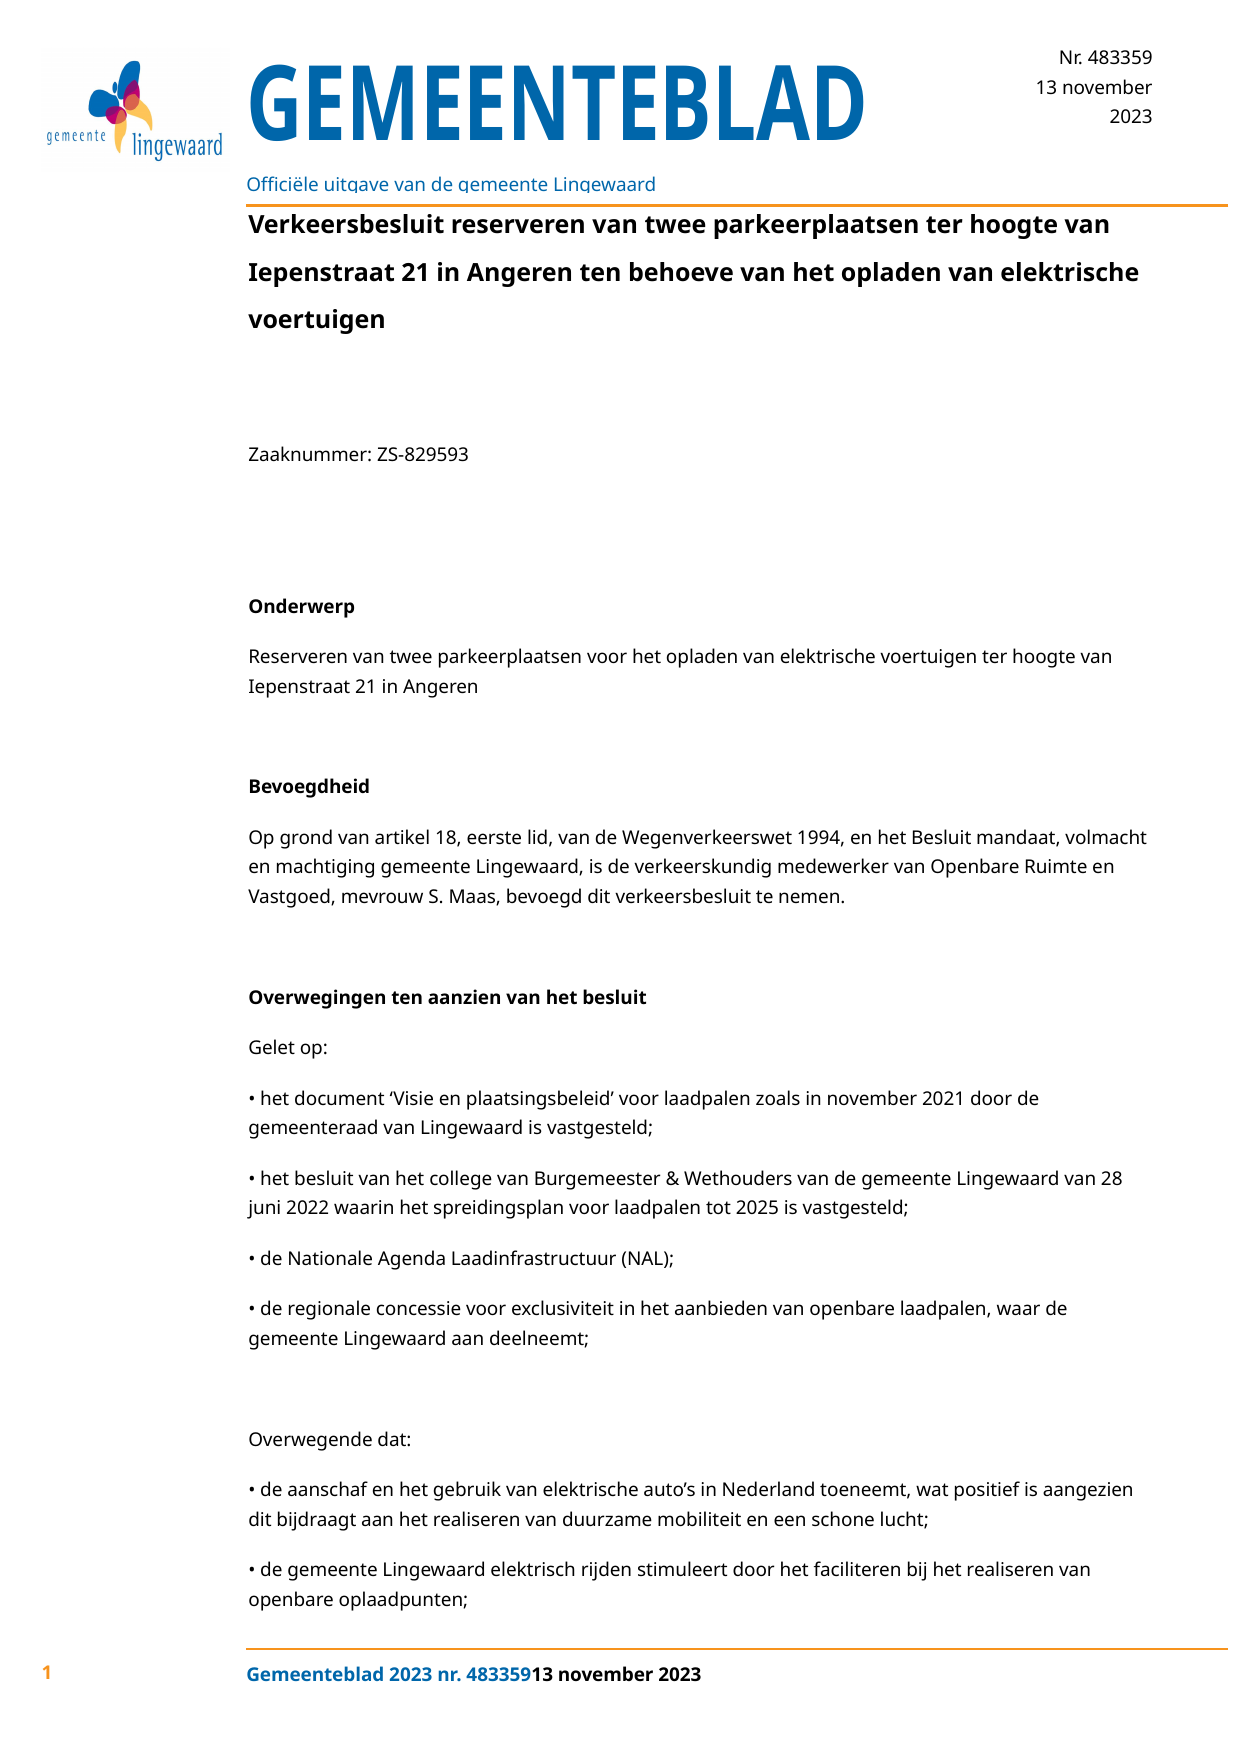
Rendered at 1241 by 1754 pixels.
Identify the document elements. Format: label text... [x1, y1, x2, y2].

picture [41, 47, 231, 172]
text Gelet op: [248, 1034, 1152, 1060]
text Overwegende dat: [248, 1426, 1152, 1452]
text Reserveren van twee parkeerplaatsen voor het opladen van elektrische voertuigen ter hoogte van Iepenstraat 21 in Angeren [248, 643, 1152, 699]
text Onderwerp [248, 593, 1152, 619]
text • het document ‘Visie en plaatsingsbeleid’ voor laadpalen zoals in november 2021 door de gemeenteraad van Lingewaard is vastgesteld; [248, 1085, 1152, 1140]
text • de aanschaf en het gebruik van elektrische auto’s in Nederland toeneemt, wat positief is aangezien dit bijdraagt aan het realiseren van duurzame mobiliteit en een schone lucht; [248, 1476, 1152, 1532]
text • de regionale concessie voor exclusiviteit in het aanbieden van openbare laadpalen, waar de gemeente Lingewaard aan deelneemt; [248, 1295, 1152, 1351]
text Zaaknummer: ZS-829593 [248, 442, 1152, 467]
text • de Nationale Agenda Laadinfrastructuur (NAL); [248, 1245, 1152, 1271]
text Op grond van artikel 18, eerste lid, van de Wegenverkeerswet 1994, en het Besluit mandaat, volmacht en machtiging gemeente Lingewaard, is de verkeerskundig medewerker van Openbare Ruimte en Vastgoed, mevrouw S. Maas, bevoegd dit verkeersbesluit te nemen. [248, 824, 1152, 909]
text • de gemeente Lingewaard elektrisch rijden stimuleert door het faciliteren bij het realiseren van openbare oplaadpunten; [248, 1556, 1152, 1612]
text Overwegingen ten aanzien van het besluit [248, 984, 1152, 1010]
text Verkeersbesluit reserveren van twee parkeerplaatsen ter hoogte van Iepenstraat 21 in Angeren ten behoeve van het opladen van elektrische voertuigen [248, 207, 1152, 336]
text • het besluit van het college van Burgemeester & Wethouders van de gemeente Lingewaard van 28 juni 2022 waarin het spreidingsplan voor laadpalen tot 2025 is vastgesteld; [248, 1165, 1152, 1220]
text Bevoegdheid [248, 774, 1152, 799]
